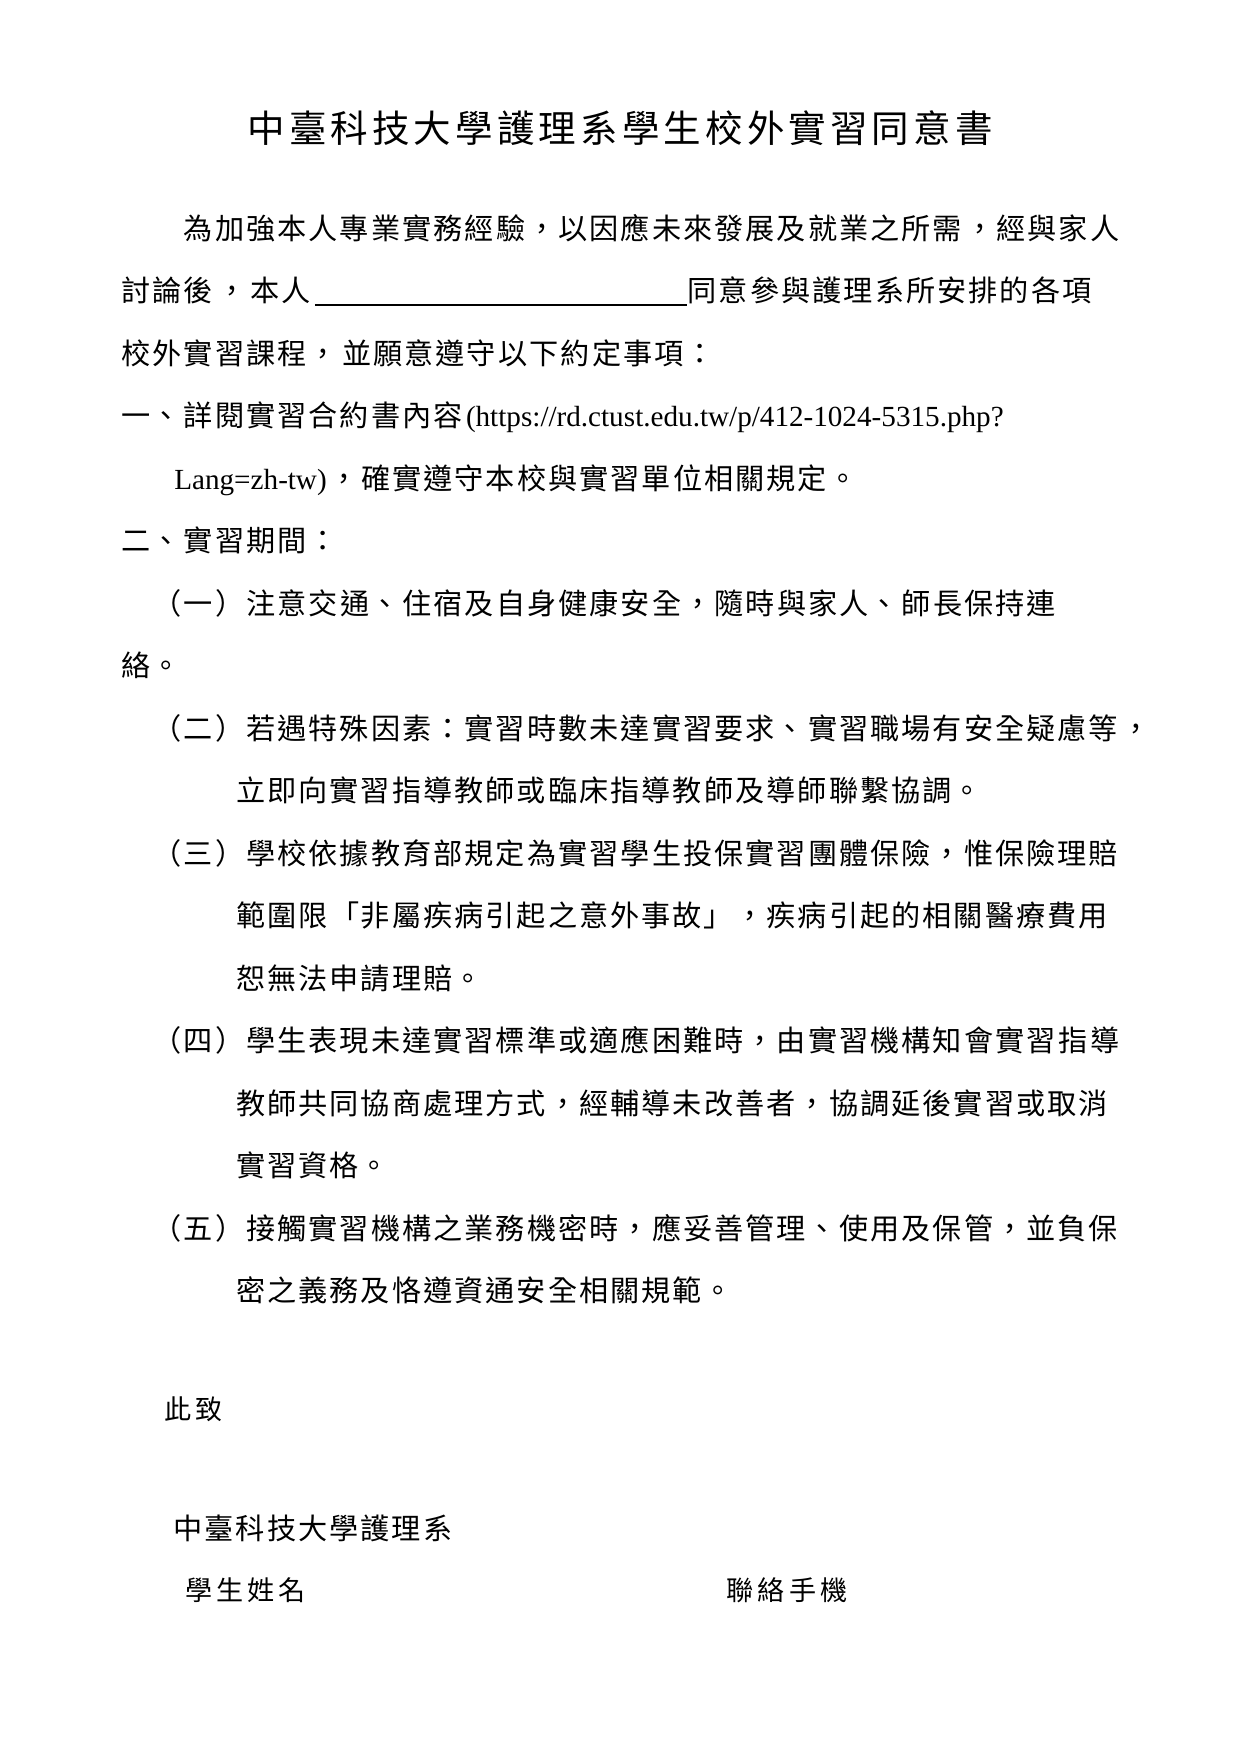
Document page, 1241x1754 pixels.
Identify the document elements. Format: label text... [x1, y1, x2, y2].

text （四）學生表現未達實習標準或適應困難時，由實習機構知會實習指導教師共同協商處理方式，經輔導未改善者，協調延後實習或取消實習資格。 [145, 997, 1123, 1185]
text 為加強本人專業實務經驗，以因應未來發展及就業之所需，經與家人討論後，本人 同意參與護理系所安排的各項校外實習課程，並願意遵守以下約定事項： [120, 185, 1120, 372]
text 二、實習期間： [120, 497, 1088, 560]
text 此致 [144, 1366, 1120, 1429]
text 中臺科技大學護理系 [132, 1485, 1120, 1547]
text （五）接觸實習機構之業務機密時，應妥善管理、使用及保管，並負保密之義務及恪遵資通安全相關規範。 [148, 1185, 1120, 1310]
table_header [886, 1548, 1087, 1622]
table_header 聯絡手機 [469, 1548, 886, 1622]
text 中臺科技大學護理系學生校外實習同意書 [120, 85, 1120, 147]
text （二）若遇特殊因素：實習時數未達實習要求、實習職場有安全疑慮等，立即向實習指導教師或臨床指導教師及導師聯繫協調。 [145, 685, 1120, 810]
text 一、詳閱實習合約書內容(https://rd.ctust.edu.tw/p/412-1024-5315.php?Lang=zh-tw)，確實遵守本校與實習單位相關規定。 [120, 372, 1088, 497]
text （三）學校依據教育部規定為實習學生投保實習團體保險，惟保險理賠範圍限「非屬疾病引起之意外事故」，疾病引起的相關醫療費用恕無法申請理賠。 [145, 810, 1120, 997]
text （一）注意交通、住宿及自身健康安全，隨時與家人、師長保持連絡。 [120, 560, 1088, 685]
table_header 學生姓名 [165, 1548, 469, 1622]
